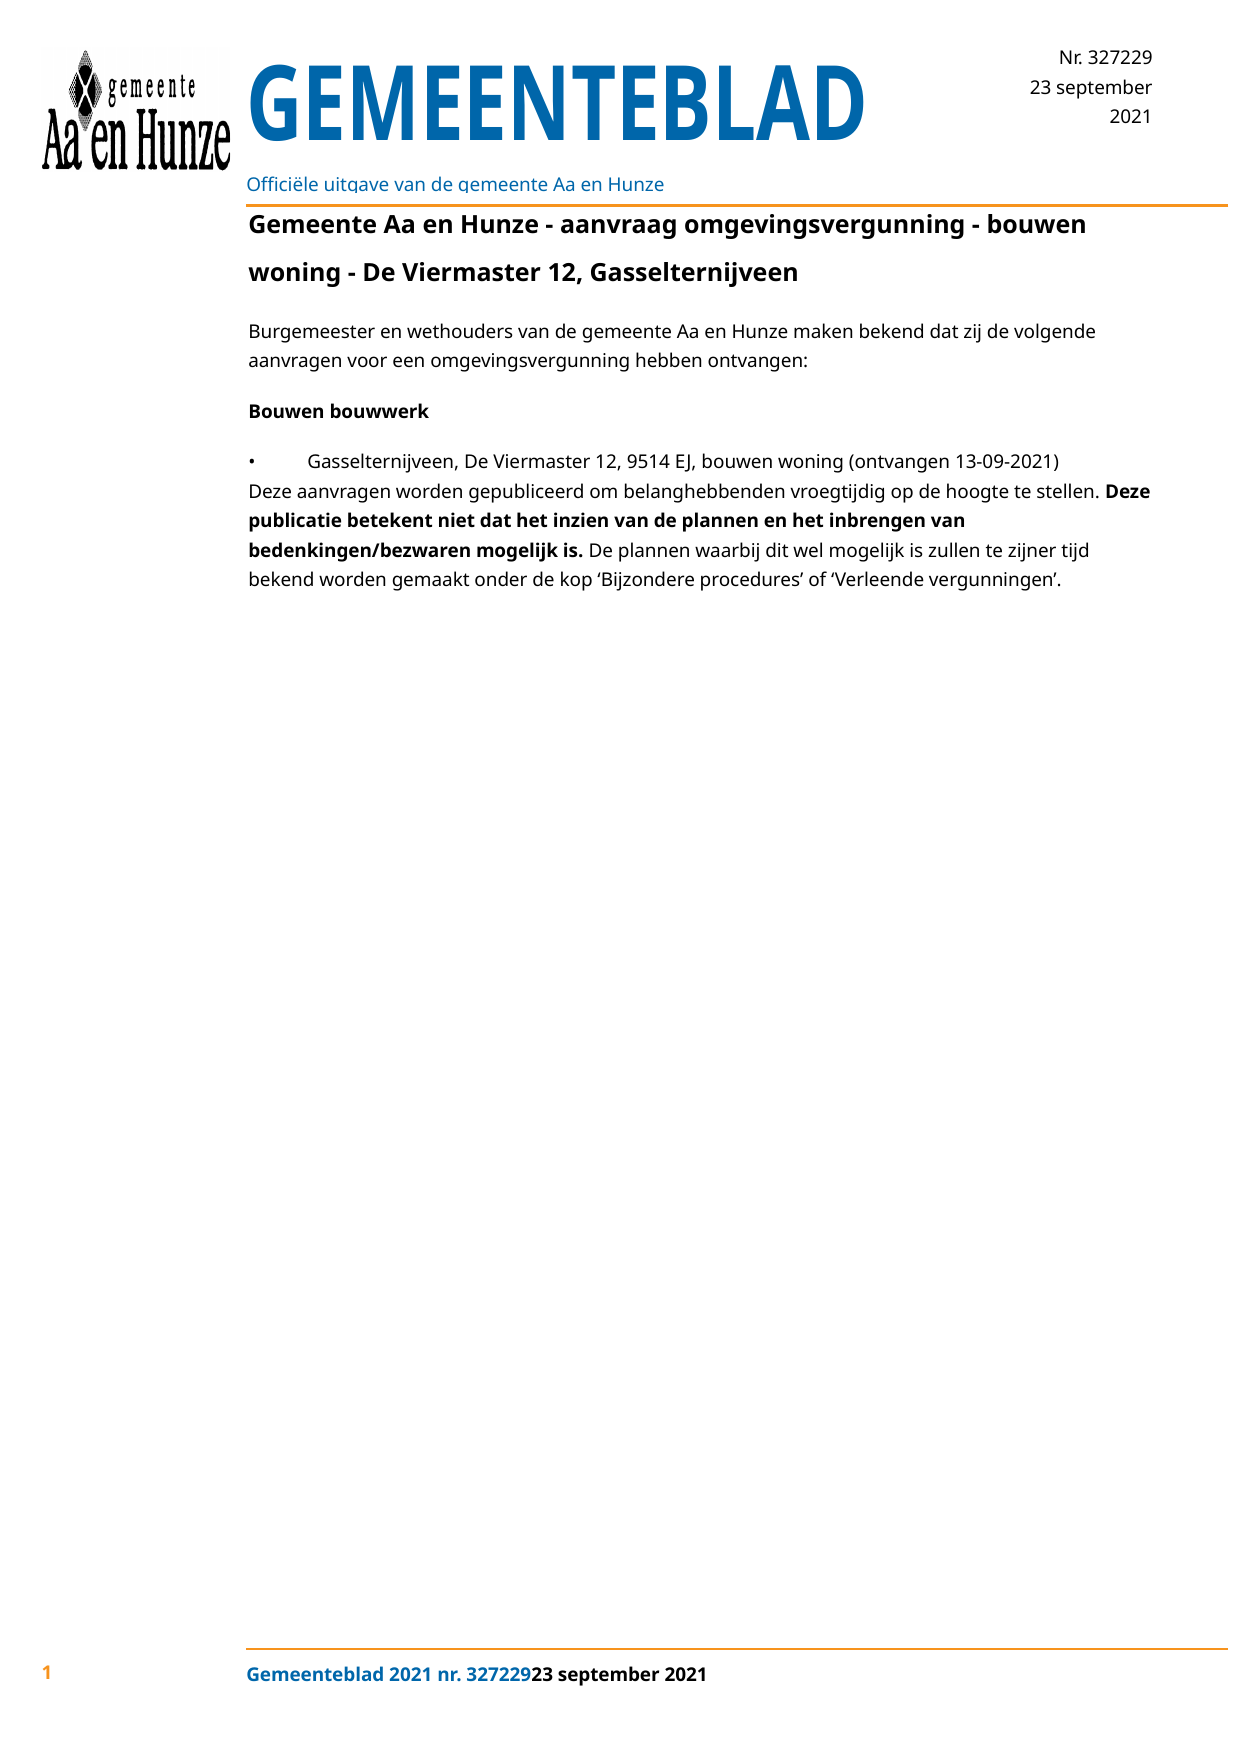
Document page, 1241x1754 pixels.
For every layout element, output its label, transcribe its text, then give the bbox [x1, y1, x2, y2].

text Burgemeester en wethouders van de gemeente Aa en Hunze maken bekend dat zij de volgende aanvragen voor een omgevingsvergunning hebben ontvangen: [248, 318, 1152, 373]
text Deze aanvragen worden gepubliceerd om belanghebbenden vroegtijdig op de hoogte te stellen. Deze publicatie betekent niet dat het inzien van de plannen en het inbrengen van bedenkingen/bezwaren mogelijk is. De plannen waarbij dit wel mogelijk is zullen te zijner tijd bekend worden gemaakt onder de kop ‘Bijzondere procedures’ of ‘Verleende vergunningen’. [248, 478, 1152, 592]
picture [41, 47, 231, 172]
text Bouwen bouwwerk [248, 398, 1152, 424]
text Gemeente Aa en Hunze - aanvraag omgevingsvergunning - bouwen woning - De Viermaster 12, Gasselternijveen [248, 207, 1152, 288]
list Gasselternijveen, De Viermaster 12, 9514 EJ, bouwen woning (ontvangen 13-09-2021) [248, 448, 1152, 474]
